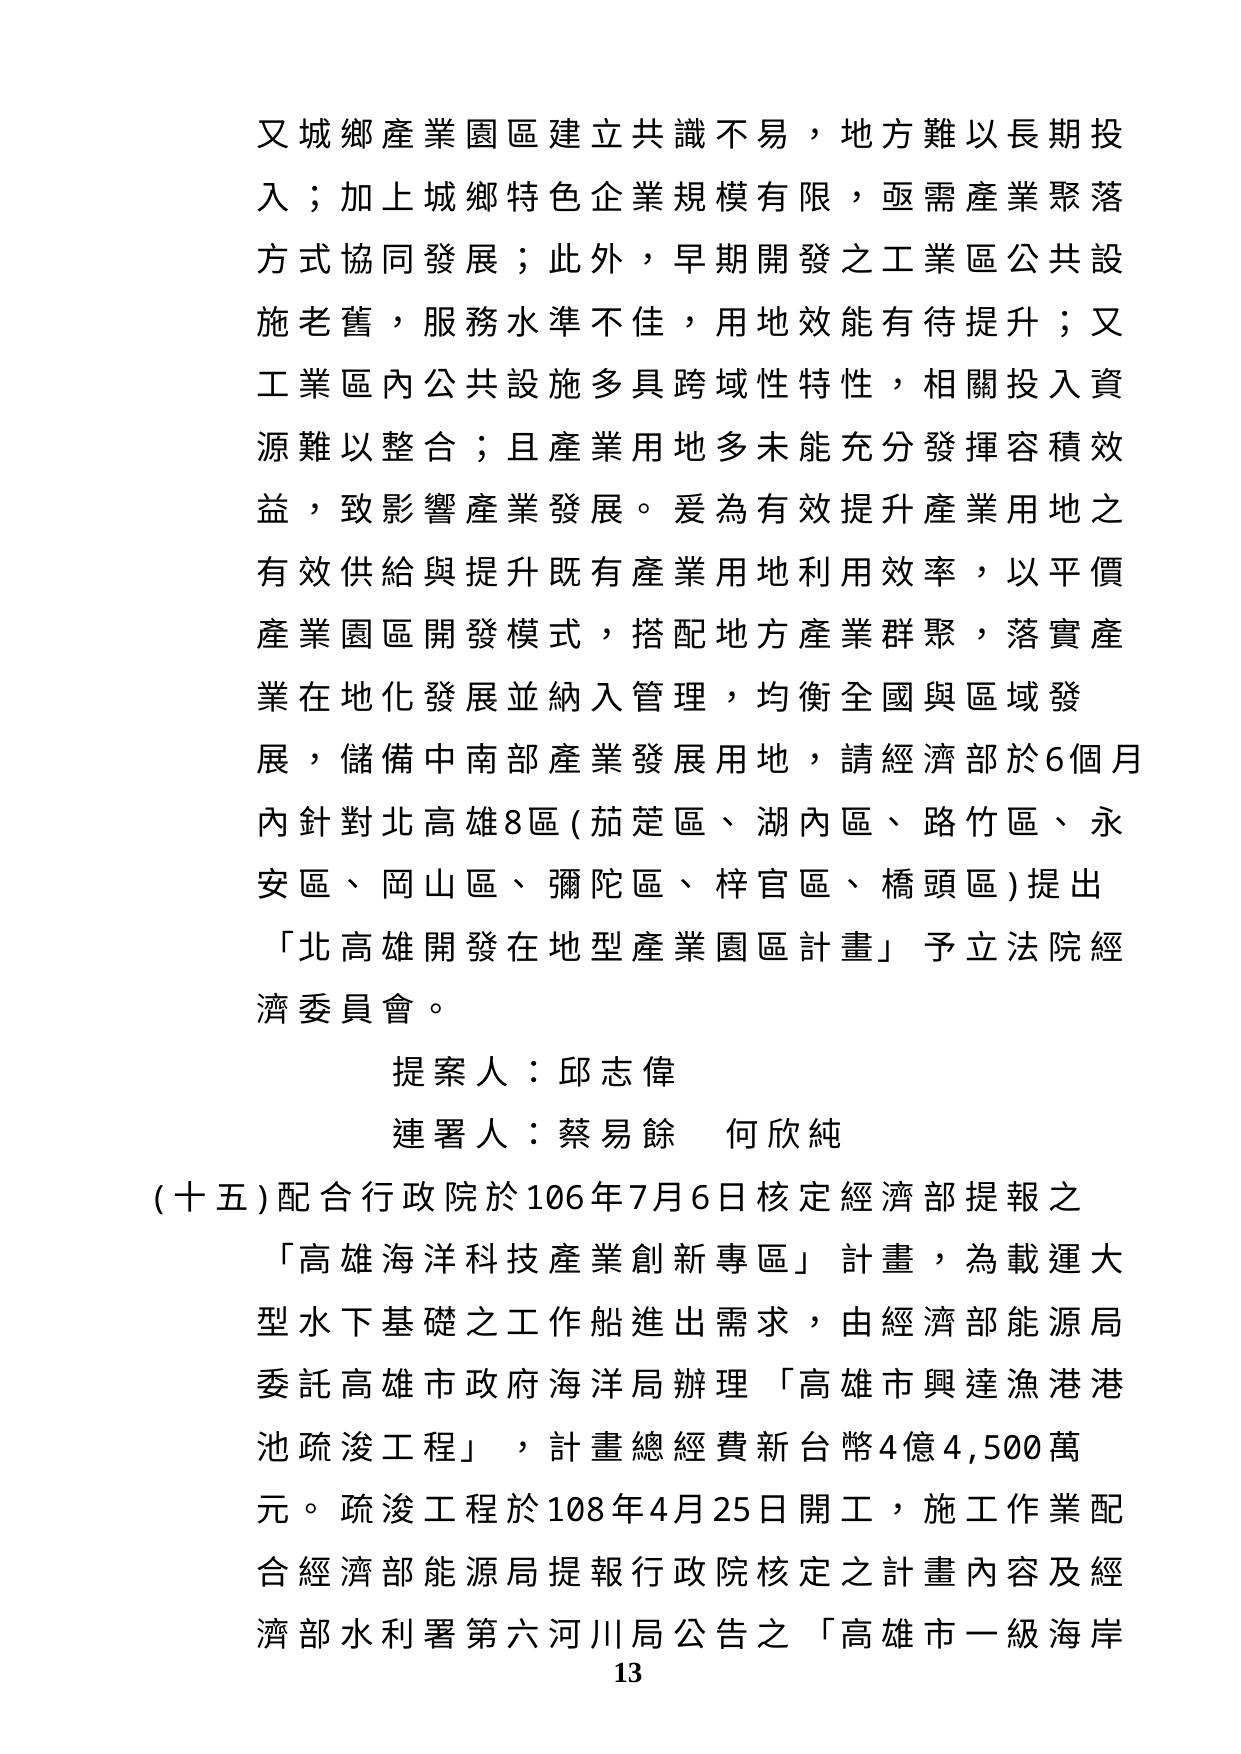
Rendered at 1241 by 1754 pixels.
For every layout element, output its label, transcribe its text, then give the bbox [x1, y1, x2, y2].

text 提案人：邱志偉 [384, 1028, 1079, 1091]
text 又城鄉產業園區建立共識不易，地方難以長期投入；加上城鄉特色企業規模有限，亟需產業聚落方式協同發展；此外，早期開發之工業區公共設施老舊，服務水準不佳，用地效能有待提升；又工業區內公共設施多具跨域性特性，相關投入資源難以整合；且產業用地多未能充分發揮容積效益，致影響產業發展。爰為有效提升產業用地之有效供給與提升既有產業用地利用效率，以平價產業園區開發模式，搭配地方產業群聚，落實產業在地化發展並納入管理，均衡全國與區域發展，儲備中南部產業發展用地，請經濟部於6個月內針對北高雄8區(茄萣區、湖內區、路竹區、永安區、岡山區、彌陀區、梓官區、橋頭區)提出「北高雄開發在地型產業園區計畫」予立法院經濟委員會。 [140, 91, 1148, 1028]
text (十五)配合行政院於106年7月6日核定經濟部提報之「高雄海洋科技產業創新專區」計畫，為載運大型水下基礎之工作船進出需求，由經濟部能源局委託高雄市政府海洋局辦理「高雄市興達漁港港池疏浚工程」，計畫總經費新台幣4億4,500萬元。疏浚工程於108年4月25日開工，施工作業配合經濟部能源局提報行政院核定之計畫內容及經濟部水利署第六河川局公告之「高雄市一級海岸 [140, 1153, 1148, 1653]
text 連署人：蔡易餘 何欣純 [384, 1091, 1079, 1153]
